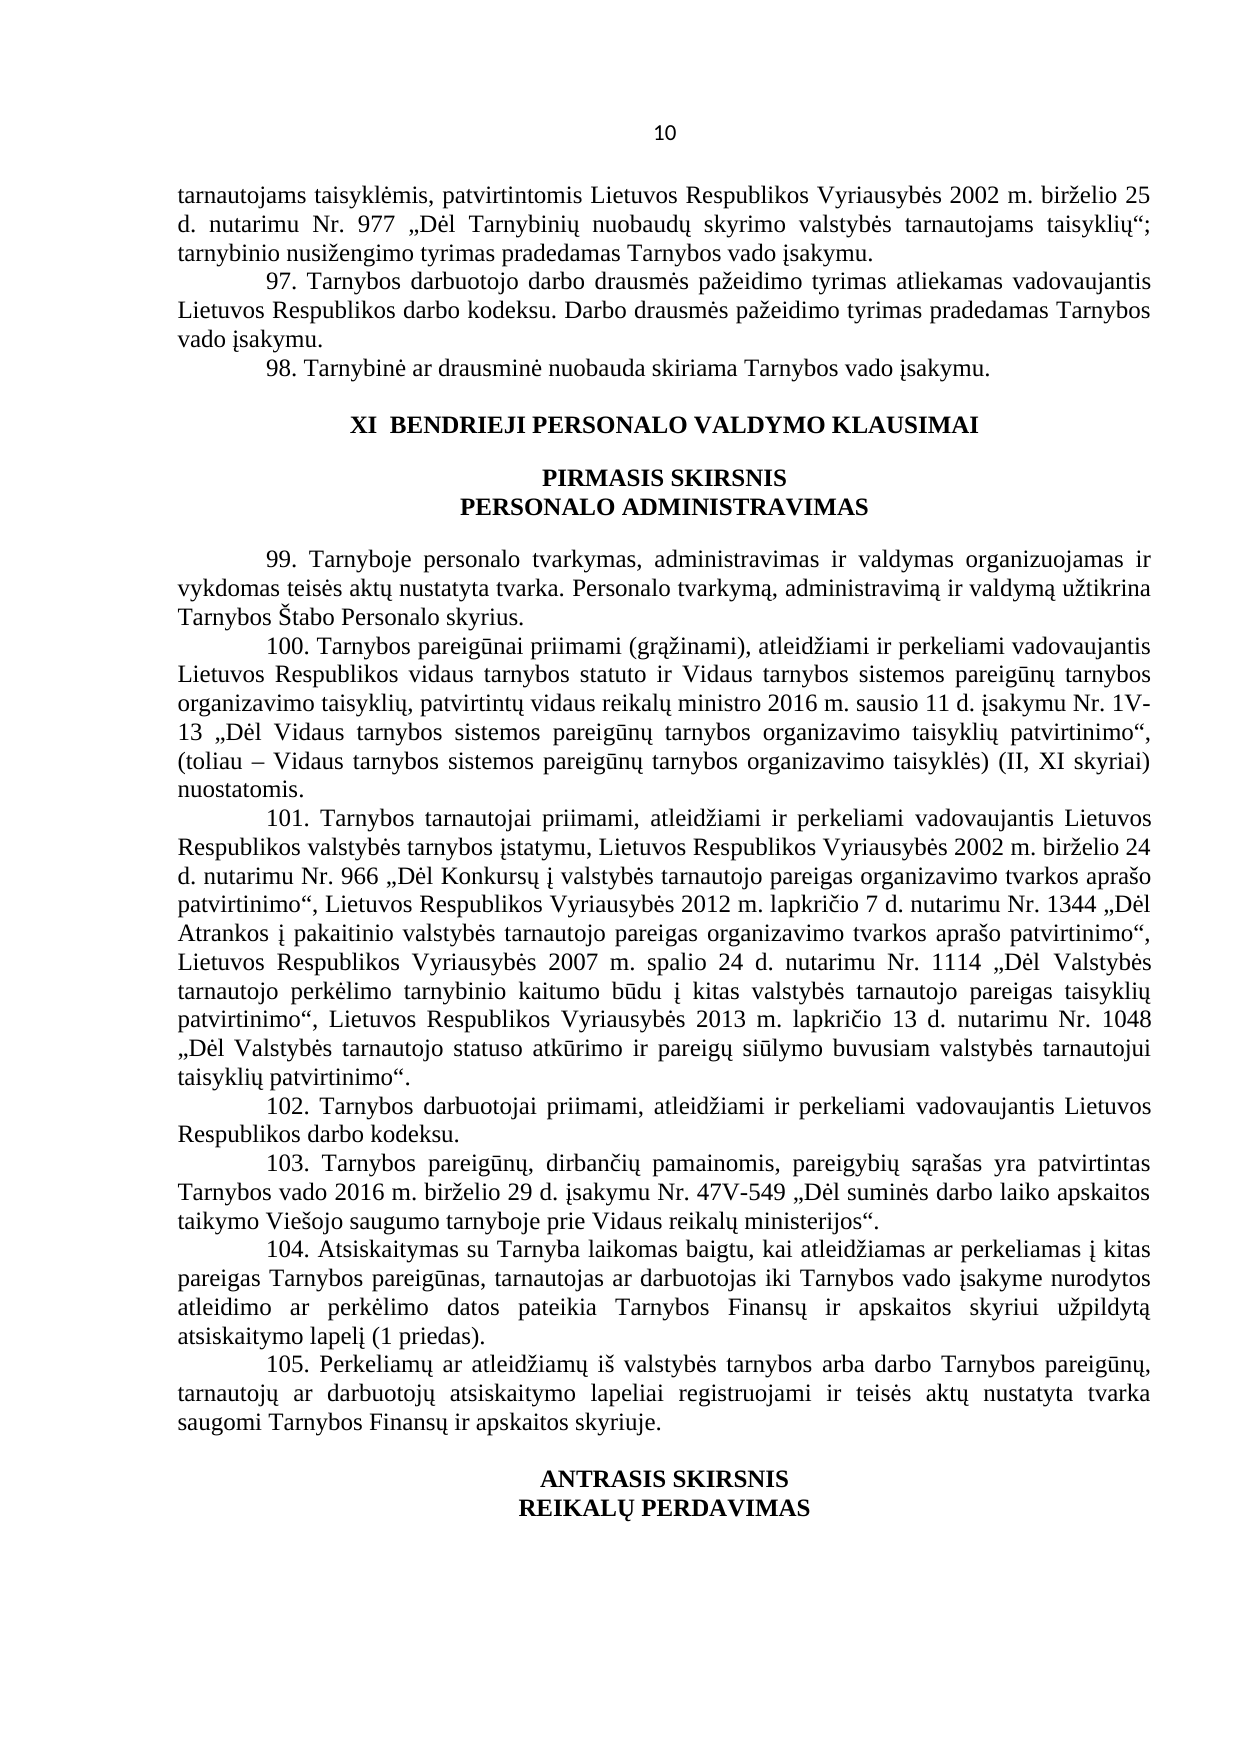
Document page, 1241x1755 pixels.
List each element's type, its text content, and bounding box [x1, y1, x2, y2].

text XI BENDRIEJI PERSONALO VALDYMO KLAUSIMAI [177, 410, 1152, 439]
text 100. Tarnybos pareigūnai priimami (grąžinami), atleidžiami ir perkeliami vadovaujantis Lietuvos Respublikos vidaus tarnybos statuto ir Vidaus tarnybos sistemos pareigūnų tarnybos organizavimo taisyklių, patvirtintų vidaus reikalų ministro 2016 m. sausio 11 d. įsakymu Nr. 1V-13 „Dėl Vidaus tarnybos sistemos pareigūnų tarnybos organizavimo taisyklių patvirtinimo“, (toliau – Vidaus tarnybos sistemos pareigūnų tarnybos organizavimo taisyklės) (II, XI skyriai) nuostatomis. [177, 631, 1152, 803]
text 97. Tarnybos darbuotojo darbo drausmės pažeidimo tyrimas atliekamas vadovaujantis Lietuvos Respublikos darbo kodeksu. Darbo drausmės pažeidimo tyrimas pradedamas Tarnybos vado įsakymu. [177, 266, 1152, 353]
text tarnautojams taisyklėmis, patvirtintomis Lietuvos Respublikos Vyriausybės 2002 m. birželio 25 d. nutarimu Nr. 977 „Dėl Tarnybinių nuobaudų skyrimo valstybės tarnautojams taisyklių“; tarnybinio nusižengimo tyrimas pradedamas Tarnybos vado įsakymu. [177, 180, 1152, 266]
text 103. Tarnybos pareigūnų, dirbančių pamainomis, pareigybių sąrašas yra patvirtintas Tarnybos vado 2016 m. birželio 29 d. įsakymu Nr. 47V-549 „Dėl suminės darbo laiko apskaitos taikymo Viešojo saugumo tarnyboje prie Vidaus reikalų ministerijos“. [177, 1148, 1152, 1234]
text 105. Perkeliamų ar atleidžiamų iš valstybės tarnybos arba darbo Tarnybos pareigūnų, tarnautojų ar darbuotojų atsiskaitymo lapeliai registruojami ir teisės aktų nustatyta tvarka saugomi Tarnybos Finansų ir apskaitos skyriuje. [177, 1349, 1152, 1436]
text antrasis SKIRSNIS REIKALŲ PERDAVIMAS [177, 1464, 1152, 1522]
text 104. Atsiskaitymas su Tarnyba laikomas baigtu, kai atleidžiamas ar perkeliamas į kitas pareigas Tarnybos pareigūnas, tarnautojas ar darbuotojas iki Tarnybos vado įsakyme nurodytos atleidimo ar perkėlimo datos pateikia Tarnybos Finansų ir apskaitos skyriui užpildytą atsiskaitymo lapelį (1 priedas). [177, 1234, 1152, 1349]
text 98. Tarnybinė ar drausminė nuobauda skiriama Tarnybos vado įsakymu. [177, 353, 1152, 381]
text 102. Tarnybos darbuotojai priimami, atleidžiami ir perkeliami vadovaujantis Lietuvos Respublikos darbo kodeksu. [177, 1091, 1152, 1148]
text 101. Tarnybos tarnautojai priimami, atleidžiami ir perkeliami vadovaujantis Lietuvos Respublikos valstybės tarnybos įstatymu, Lietuvos Respublikos Vyriausybės 2002 m. birželio 24 d. nutarimu Nr. 966 „Dėl Konkursų į valstybės tarnautojo pareigas organizavimo tvarkos aprašo patvirtinimo“, Lietuvos Respublikos Vyriausybės 2012 m. lapkričio 7 d. nutarimu Nr. 1344 „Dėl Atrankos į pakaitinio valstybės tarnautojo pareigas organizavimo tvarkos aprašo patvirtinimo“, Lietuvos Respublikos Vyriausybės 2007 m. spalio 24 d. nutarimu Nr. 1114 „Dėl Valstybės tarnautojo perkėlimo tarnybinio kaitumo būdu į kitas valstybės tarnautojo pareigas taisyklių patvirtinimo“, Lietuvos Respublikos Vyriausybės 2013 m. lapkričio 13 d. nutarimu Nr. 1048 „Dėl Valstybės tarnautojo statuso atkūrimo ir pareigų siūlymo buvusiam valstybės tarnautojui taisyklių patvirtinimo“. [177, 803, 1152, 1091]
text 99. Tarnyboje personalo tvarkymas, administravimas ir valdymas organizuojamas ir vykdomas teisės aktų nustatyta tvarka. Personalo tvarkymą, administravimą ir valdymą užtikrina Tarnybos Štabo Personalo skyrius. [177, 544, 1152, 631]
text pirmasis SKIRSNIS PERSONALO ADMINISTRAVIMAS [177, 463, 1152, 521]
